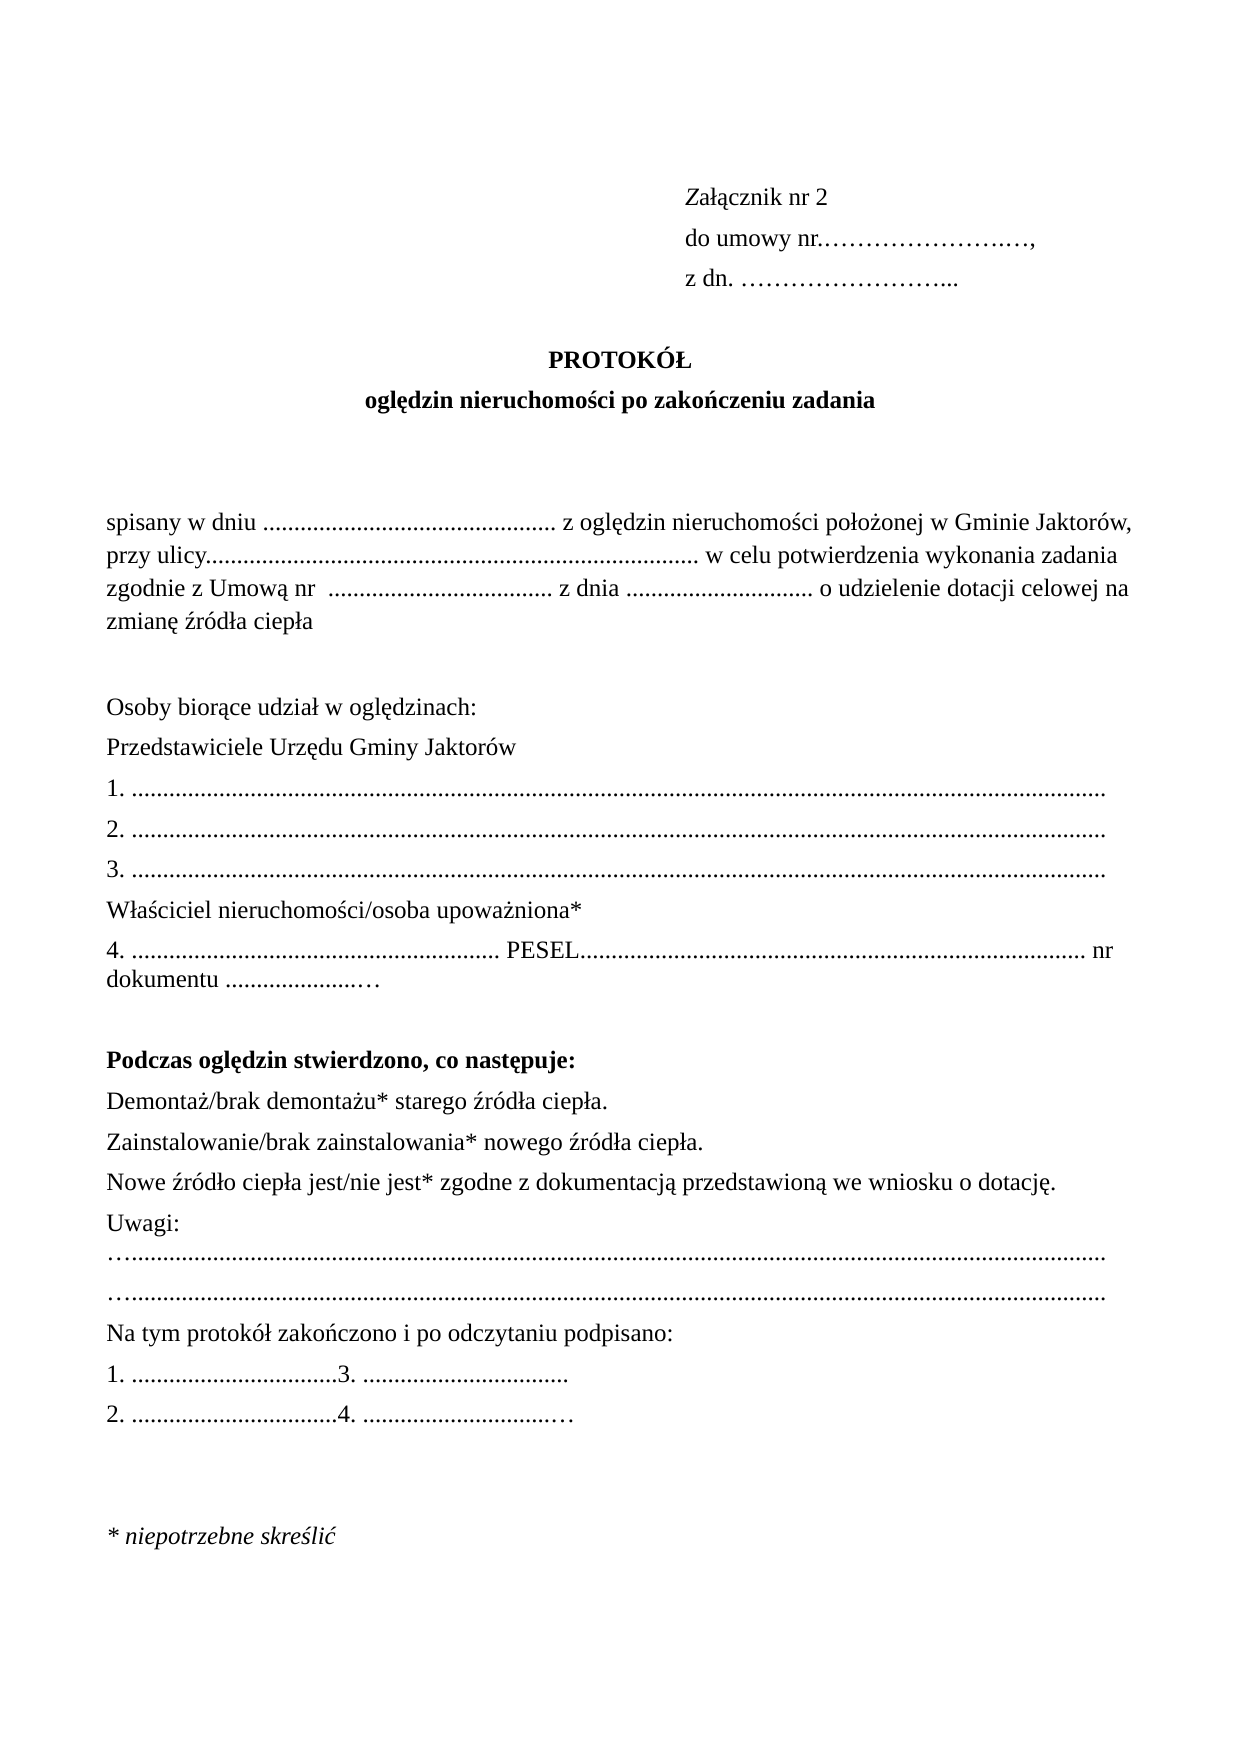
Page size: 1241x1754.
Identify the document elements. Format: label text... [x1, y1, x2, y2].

text Załącznik nr 2 [679, 182, 1134, 211]
text oględzin nieruchomości po zakończeniu zadania [106, 385, 1134, 414]
text * niepotrzebne skreślić [106, 1521, 1134, 1550]
text …............................................................................................................................................................ [106, 1277, 1134, 1306]
text 4. ........................................................... PESEL................................................................................. nr dokumentu .....................… [106, 936, 1134, 993]
text PROTOKÓŁ [106, 345, 1134, 373]
text do umowy nr.………………….…, [679, 223, 1134, 252]
text spisany w dniu ............................................... z oględzin nieruchomości położonej w Gminie Jaktorów, przy ulicy............................................................................... w celu potwierdzenia wykonania zadania zgodnie z Umową nr .................................... z dnia .............................. o udzielenie dotacji celowej na zmianę źródła ciepła [106, 507, 1134, 635]
text 1. .................................3. ................................. [106, 1359, 1134, 1387]
text 1. ............................................................................................................................................................ [106, 773, 1134, 802]
text 2. .................................4. ..............................… [106, 1399, 1134, 1428]
text 3. ............................................................................................................................................................ [106, 854, 1134, 883]
text Demontaż/brak demontażu* starego źródła ciepła. [106, 1086, 1134, 1115]
text Nowe źródło ciepła jest/nie jest* zgodne z dokumentacją przedstawioną we wniosku o dotację. [106, 1167, 1134, 1196]
text Właściciel nieruchomości/osoba upoważniona* [106, 895, 1134, 924]
text Zainstalowanie/brak zainstalowania* nowego źródła ciepła. [106, 1127, 1134, 1156]
text z dn. ……………………... [679, 263, 1134, 292]
text Podczas oględzin stwierdzono, co następuje: [106, 1046, 1134, 1074]
text Uwagi: …............................................................................................................................................................ [106, 1208, 1134, 1266]
text Osoby biorące udział w oględzinach: [106, 692, 1134, 721]
text Przedstawiciele Urzędu Gminy Jaktorów [106, 732, 1134, 761]
text 2. ............................................................................................................................................................ [106, 814, 1134, 842]
text Na tym protokół zakończono i po odczytaniu podpisano: [106, 1318, 1134, 1347]
